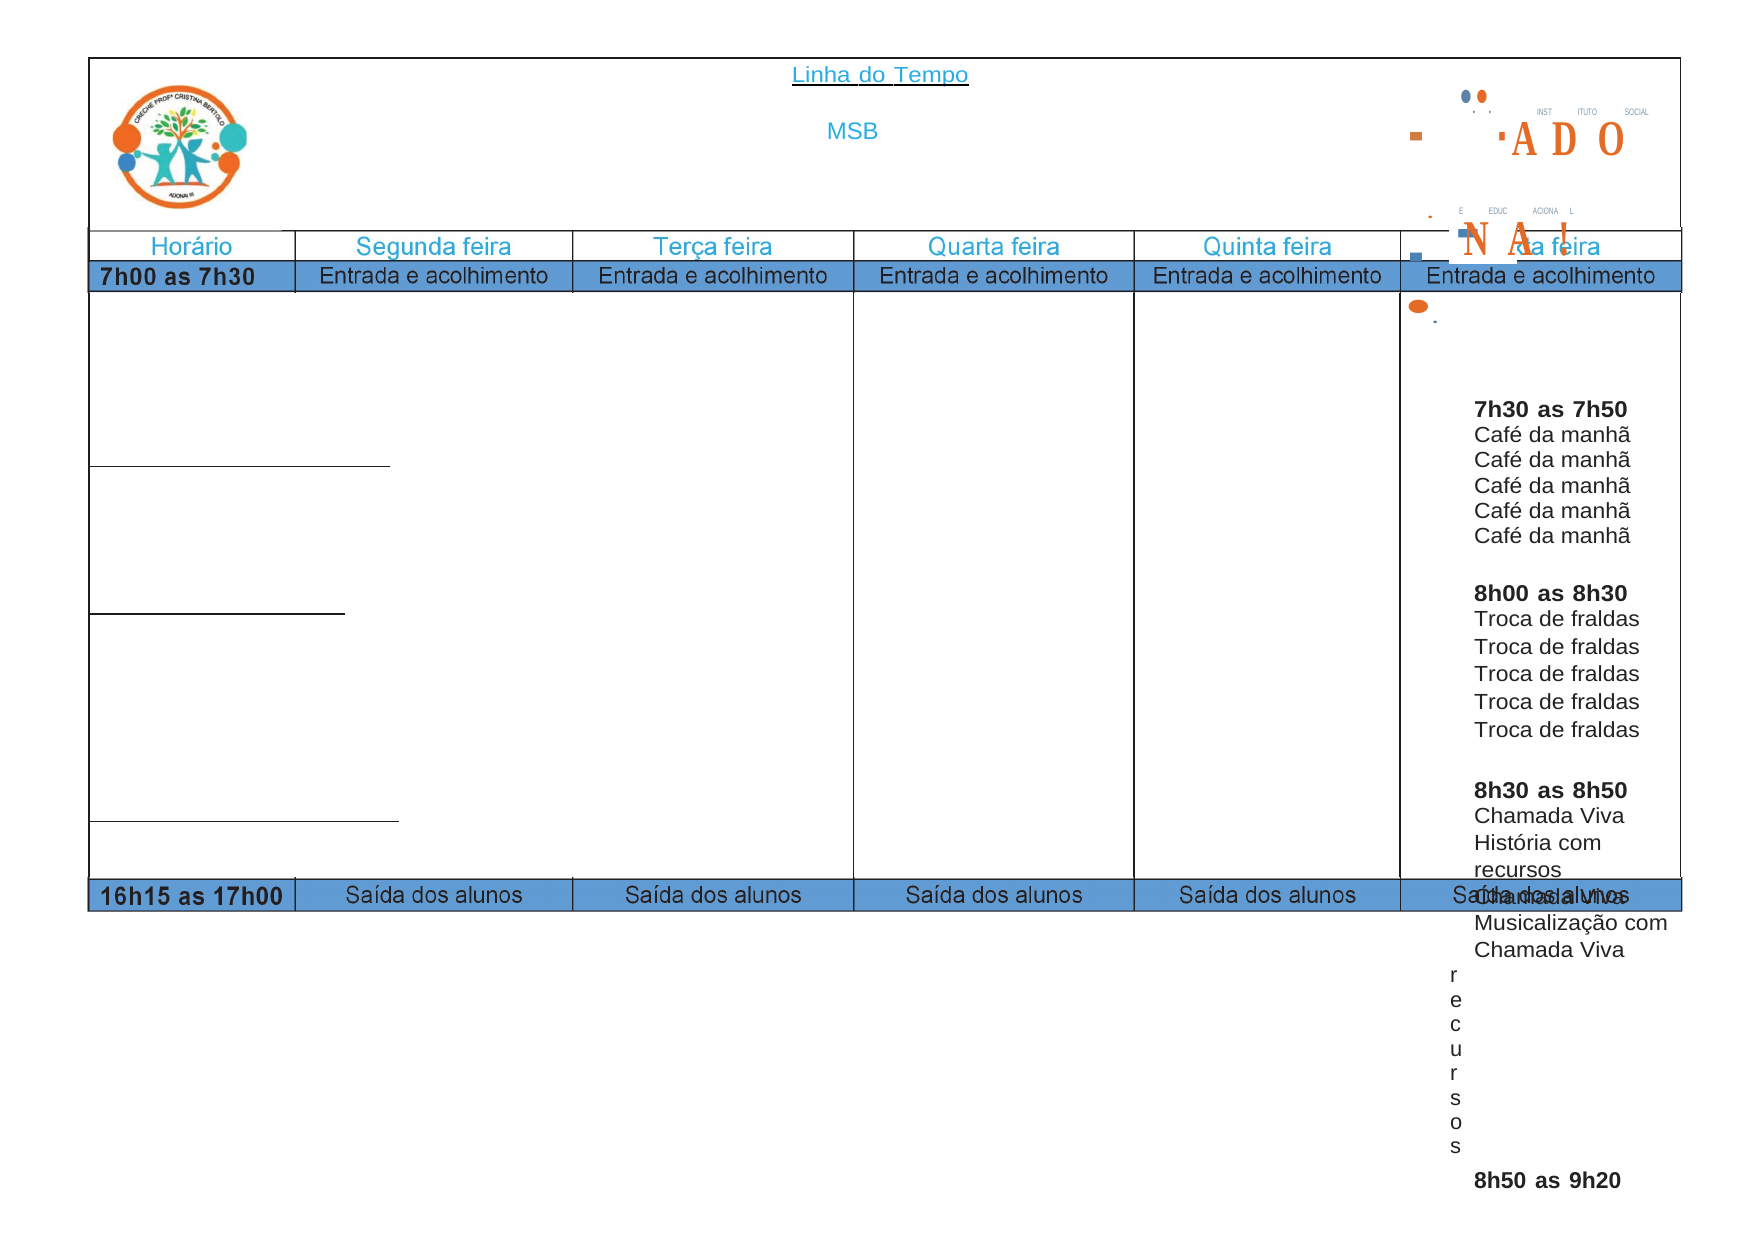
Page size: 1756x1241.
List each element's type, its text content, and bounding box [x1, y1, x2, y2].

text [1681, 579, 1695, 744]
text •••• ·AINSTDITUTOOSOCIAL ENEDUCAACIONA!L [1459, 62, 1680, 227]
text ·.• •• [1404, 62, 1446, 227]
text 8h30 as 8h50 Chamada Viva História com recursos Chamada Viva Musicalização com Chamada Viva [1474, 776, 1695, 963]
text 8h50 as 9h20 [1474, 1166, 1631, 1193]
subtitle [90, 117, 112, 145]
text ·.• •• [1404, 293, 1446, 338]
text ·i [1449, 208, 1517, 264]
subtitle MSB [247, 117, 878, 145]
text Linha do Tempo [90, 62, 968, 87]
text 8h00 as 8h30 Troca de fraldas Troca de fraldas Troca de fraldas Troca de fraldas Troca de fraldas [1474, 579, 1680, 744]
text •••• ·AINSTDITUTOOSOCIAL ENEDUCAACIONA!L [1681, 62, 1695, 266]
text 7h30 as 7h50 Café da manhã Café da manhã Café da manhã Café da manhã Café da manhã [1474, 394, 1680, 548]
text [1681, 394, 1695, 548]
subtitle [77, 117, 88, 145]
